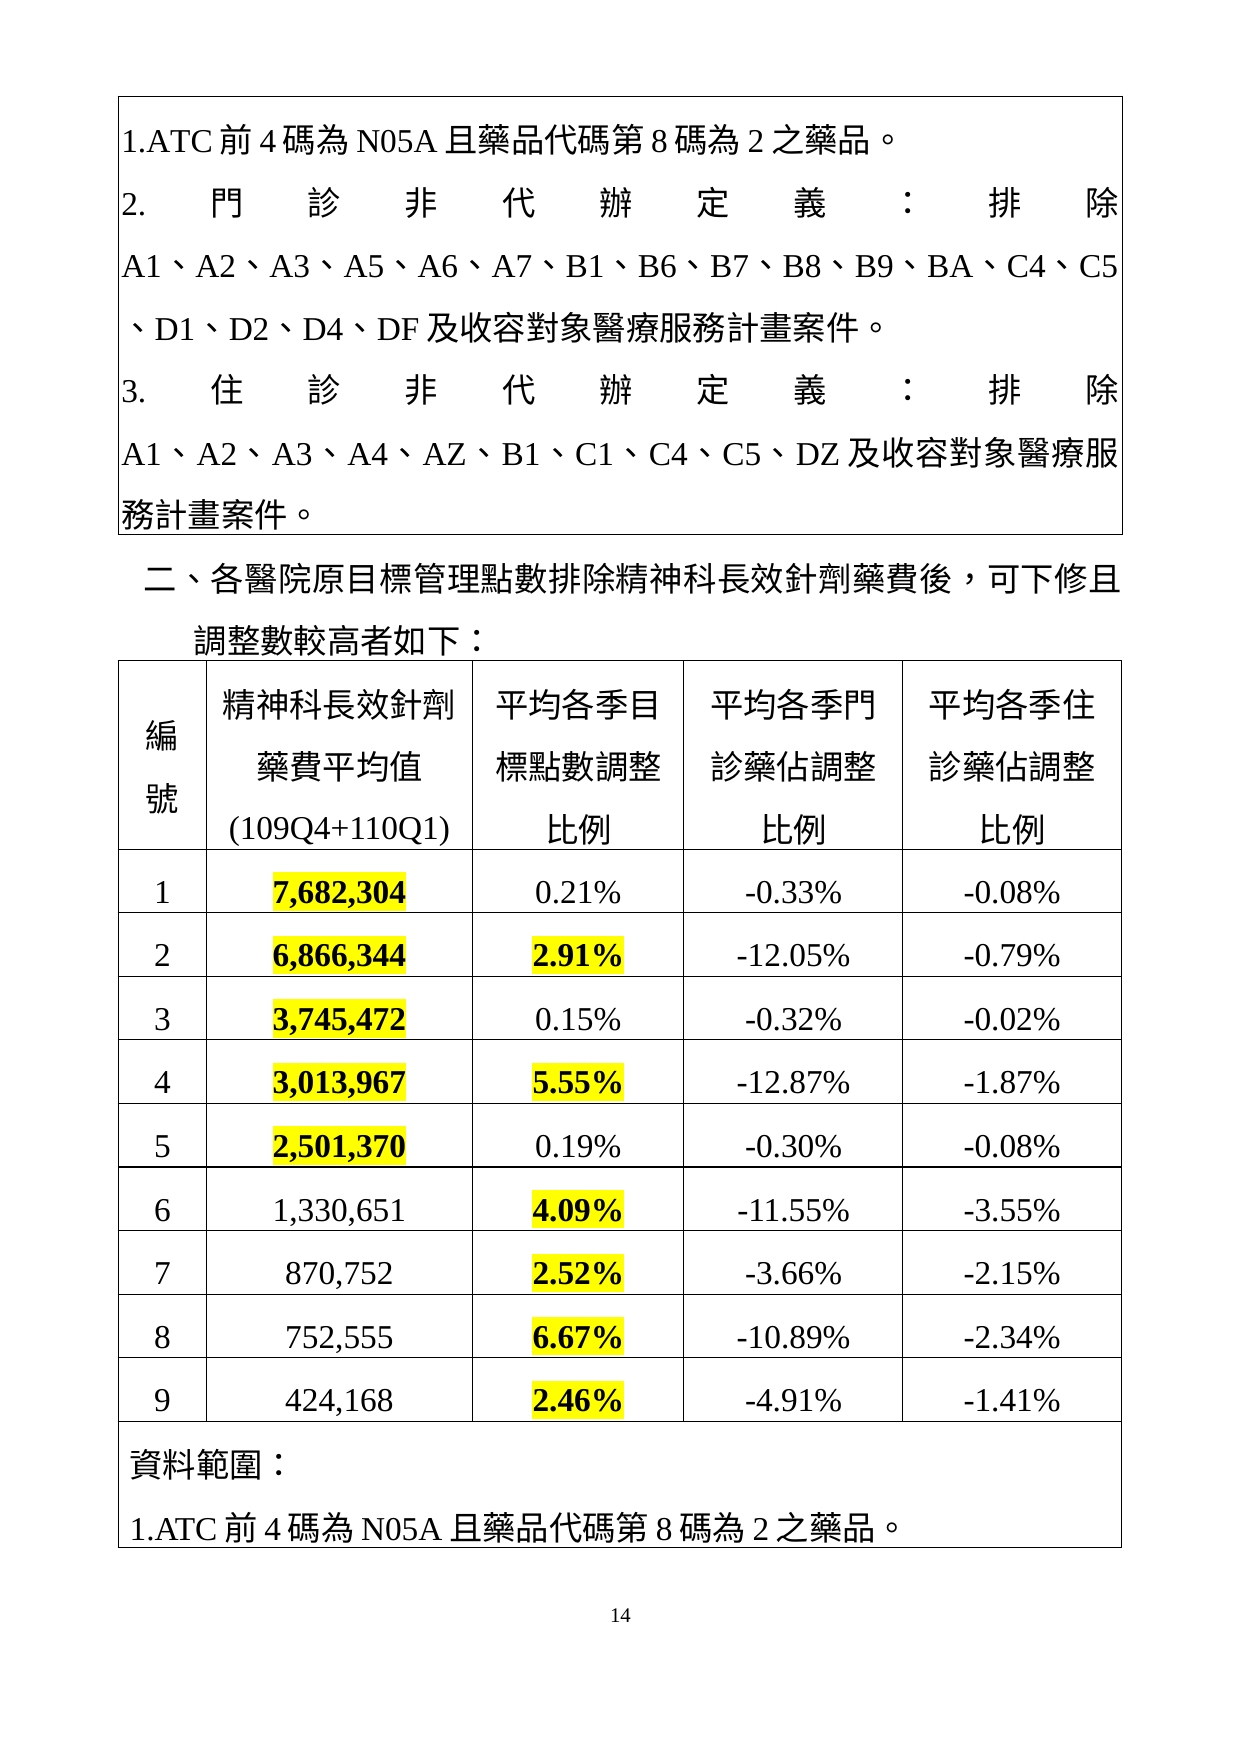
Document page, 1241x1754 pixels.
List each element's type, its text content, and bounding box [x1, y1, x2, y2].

table_cell 資料範圍： 1.ATC前4碼為N05A且藥品代碼第8碼為2之藥品。 [119, 1422, 1121, 1547]
table_cell 1,330,651 [207, 1168, 472, 1230]
table_cell -4.91% [684, 1358, 902, 1421]
table_cell 2,501,370 [207, 1104, 472, 1166]
table_cell -0.79% [903, 913, 1121, 976]
table_cell 2 [119, 913, 206, 976]
table_cell 0.19% [473, 1104, 683, 1166]
table_cell 870,752 [207, 1231, 472, 1293]
table_header 精神科長效針劑藥費平均值(109Q4+110Q1) [207, 661, 472, 849]
table_cell 9 [119, 1358, 206, 1421]
table_cell 1 [119, 850, 206, 912]
table_cell -12.87% [684, 1040, 902, 1103]
table_cell -0.33% [684, 850, 902, 912]
table_cell -2.34% [903, 1295, 1121, 1357]
table_cell -1.41% [903, 1358, 1121, 1421]
table_cell 2.91% [473, 913, 683, 976]
table_cell 7 [119, 1231, 206, 1293]
table_cell -2.15% [903, 1231, 1121, 1293]
table_cell 1.ATC前4碼為N05A且藥品代碼第8碼為2之藥品。 2.門診非代辦定義：排除A1、A2、A3、A5、A6、A7、B1、B6、B7、B8、B9、BA、C4、C5、D1、D2、D4、DF及收容對象醫療服務計畫案件。 3.住診非代辦定義：排除A1、A2、A3、A4、AZ、B1、C1、C4、C5、DZ及收容對象醫療服務計畫案件。 [119, 97, 1122, 534]
table_cell -3.66% [684, 1231, 902, 1293]
table_cell 3,745,472 [207, 977, 472, 1039]
table_cell -12.05% [684, 913, 902, 976]
table_cell -3.55% [903, 1168, 1121, 1230]
table_cell -0.30% [684, 1104, 902, 1166]
table_cell -0.32% [684, 977, 902, 1039]
table_cell 2.46% [473, 1358, 683, 1421]
table_cell -11.55% [684, 1168, 902, 1230]
table_cell 6.67% [473, 1295, 683, 1357]
table_cell 6 [119, 1168, 206, 1230]
table_cell 5.55% [473, 1040, 683, 1103]
table_cell 424,168 [207, 1358, 472, 1421]
table_cell 4.09% [473, 1168, 683, 1230]
table_cell 752,555 [207, 1295, 472, 1357]
table_cell 3,013,967 [207, 1040, 472, 1103]
table_cell 7,682,304 [207, 850, 472, 912]
table_header 平均各季住診藥佔調整比例 [903, 661, 1121, 849]
table_cell 8 [119, 1295, 206, 1357]
table_header 平均各季門診藥佔調整比例 [684, 661, 902, 849]
table_cell 3 [119, 977, 206, 1039]
table_cell -0.08% [903, 1104, 1121, 1166]
table_cell 4 [119, 1040, 206, 1103]
table_cell -1.87% [903, 1040, 1121, 1103]
table_cell 6,866,344 [207, 913, 472, 976]
table_cell 2.52% [473, 1231, 683, 1293]
text 二、各醫院原目標管理點數排除精神科長效針劑藥費後，可下修且調整數較高者如下： [143, 535, 1122, 660]
table_header 平均各季目標點數調整比例 [473, 661, 683, 849]
table_cell -10.89% [684, 1295, 902, 1357]
table_cell 0.21% [473, 850, 683, 912]
table_header 編號 [119, 661, 206, 849]
table_cell -0.02% [903, 977, 1121, 1039]
table_cell 0.15% [473, 977, 683, 1039]
table_cell 5 [119, 1104, 206, 1166]
table_cell -0.08% [903, 850, 1121, 912]
